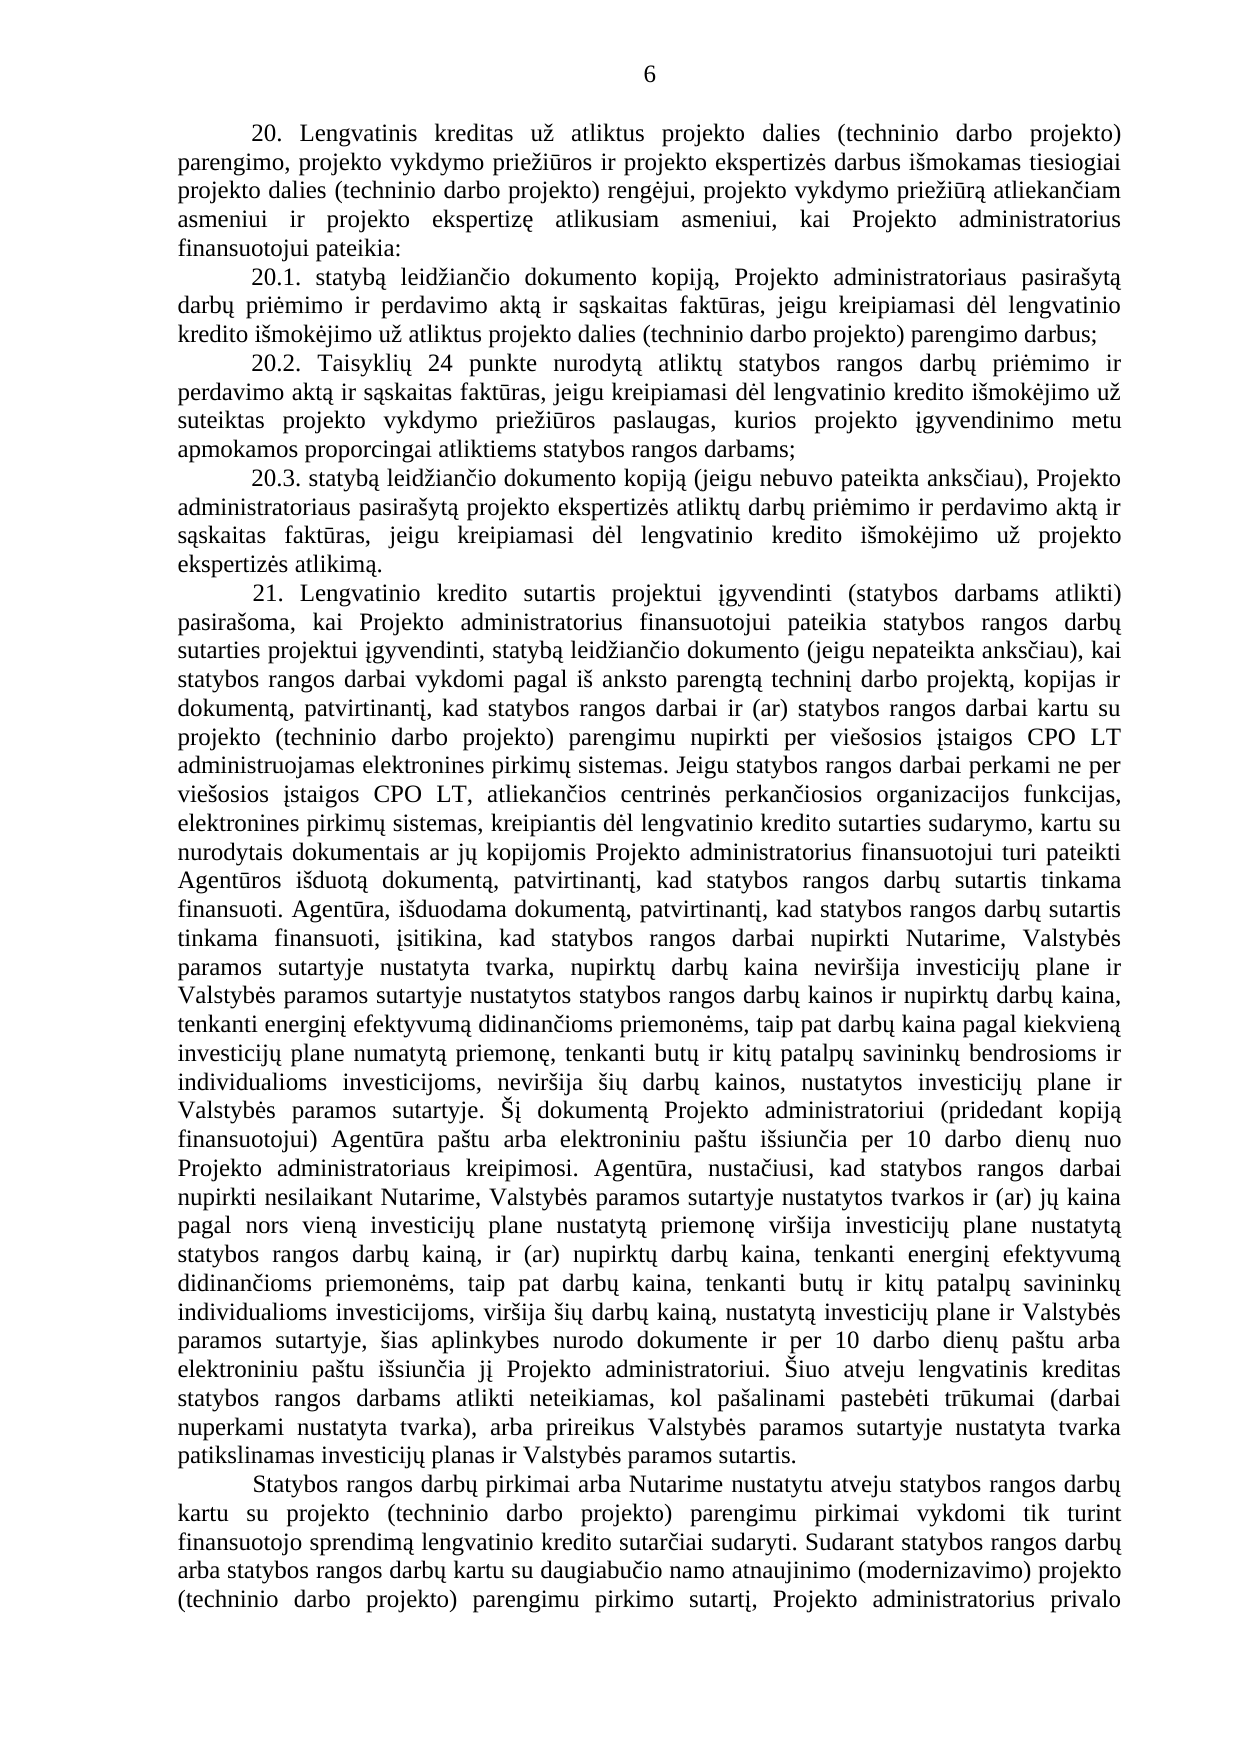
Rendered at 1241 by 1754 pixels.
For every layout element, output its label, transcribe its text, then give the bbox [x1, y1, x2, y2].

text 21. Lengvatinio kredito sutartis projektui įgyvendinti (statybos darbams atlikti) pasirašoma, kai Projekto administratorius finansuotojui pateikia statybos rangos darbų sutarties projektui įgyvendinti, statybą leidžiančio dokumento (jeigu nepateikta anksčiau), kai statybos rangos darbai vykdomi pagal iš anksto parengtą techninį darbo projektą, kopijas ir dokumentą, patvirtinantį, kad statybos rangos darbai ir (ar) statybos rangos darbai kartu su projekto (techninio darbo projekto) parengimu nupirkti per viešosios įstaigos CPO LT administruojamas elektronines pirkimų sistemas. Jeigu statybos rangos darbai perkami ne per viešosios įstaigos CPO LT, atliekančios centrinės perkančiosios organizacijos funkcijas, elektronines pirkimų sistemas, kreipiantis dėl lengvatinio kredito sutarties sudarymo, kartu su nurodytais dokumentais ar jų kopijomis Projekto administratorius finansuotojui turi pateikti Agentūros išduotą dokumentą, patvirtinantį, kad statybos rangos darbų sutartis tinkama finansuoti. Agentūra, išduodama dokumentą, patvirtinantį, kad statybos rangos darbų sutartis tinkama finansuoti, įsitikina, kad statybos rangos darbai nupirkti Nutarime, Valstybės paramos sutartyje nustatyta tvarka, nupirktų darbų kaina neviršija investicijų plane ir Valstybės paramos sutartyje nustatytos statybos rangos darbų kainos ir nupirktų darbų kaina, tenkanti energinį efektyvumą didinančioms priemonėms, taip pat darbų kaina pagal kiekvieną investicijų plane numatytą priemonę, tenkanti butų ir kitų patalpų savininkų bendrosioms ir individualioms investicijoms, neviršija šių darbų kainos, nustatytos investicijų plane ir Valstybės paramos sutartyje. Šį dokumentą Projekto administratoriui (pridedant kopiją finansuotojui) Agentūra paštu arba elektroniniu paštu išsiunčia per 10 darbo dienų nuo Projekto administratoriaus kreipimosi. Agentūra, nustačiusi, kad statybos rangos darbai nupirkti nesilaikant Nutarime, Valstybės paramos sutartyje nustatytos tvarkos ir (ar) jų kaina pagal nors vieną investicijų plane nustatytą priemonę viršija investicijų plane nustatytą statybos rangos darbų kainą, ir (ar) nupirktų darbų kaina, tenkanti energinį efektyvumą didinančioms priemonėms, taip pat darbų kaina, tenkanti butų ir kitų patalpų savininkų individualioms investicijoms, viršija šių darbų kainą, nustatytą investicijų plane ir Valstybės paramos sutartyje, šias aplinkybes nurodo dokumente ir per 10 darbo dienų paštu arba elektroniniu paštu išsiunčia jį Projekto administratoriui. Šiuo atveju lengvatinis kreditas statybos rangos darbams atlikti neteikiamas, kol pašalinami pastebėti trūkumai (darbai nuperkami nustatyta tvarka), arba prireikus Valstybės paramos sutartyje nustatyta tvarka patikslinamas investicijų planas ir Valstybės paramos sutartis. [177, 578, 1122, 1469]
text 20.2. Taisyklių 24 punkte nurodytą atliktų statybos rangos darbų priėmimo ir perdavimo aktą ir sąskaitas faktūras, jeigu kreipiamasi dėl lengvatinio kredito išmokėjimo už suteiktas projekto vykdymo priežiūros paslaugas, kurios projekto įgyvendinimo metu apmokamos proporcingai atliktiems statybos rangos darbams; [177, 348, 1122, 463]
text Statybos rangos darbų pirkimai arba Nutarime nustatytu atveju statybos rangos darbų kartu su projekto (techninio darbo projekto) parengimu pirkimai vykdomi tik turint finansuotojo sprendimą lengvatinio kredito sutarčiai sudaryti. Sudarant statybos rangos darbų arba statybos rangos darbų kartu su daugiabučio namo atnaujinimo (modernizavimo) projekto (techninio darbo projekto) parengimu pirkimo sutartį, Projekto administratorius privalo [177, 1469, 1122, 1613]
text 20. Lengvatinis kreditas už atliktus projekto dalies (techninio darbo projekto) parengimo, projekto vykdymo priežiūros ir projekto ekspertizės darbus išmokamas tiesiogiai projekto dalies (techninio darbo projekto) rengėjui, projekto vykdymo priežiūrą atliekančiam asmeniui ir projekto ekspertizę atlikusiam asmeniui, kai Projekto administratorius finansuotojui pateikia: [177, 118, 1122, 262]
text 20.3. statybą leidžiančio dokumento kopiją (jeigu nebuvo pateikta anksčiau), Projekto administratoriaus pasirašytą projekto ekspertizės atliktų darbų priėmimo ir perdavimo aktą ir sąskaitas faktūras, jeigu kreipiamasi dėl lengvatinio kredito išmokėjimo už projekto ekspertizės atlikimą. [177, 463, 1122, 578]
text 20.1. statybą leidžiančio dokumento kopiją, Projekto administratoriaus pasirašytą darbų priėmimo ir perdavimo aktą ir sąskaitas faktūras, jeigu kreipiamasi dėl lengvatinio kredito išmokėjimo už atliktus projekto dalies (techninio darbo projekto) parengimo darbus; [177, 262, 1122, 348]
